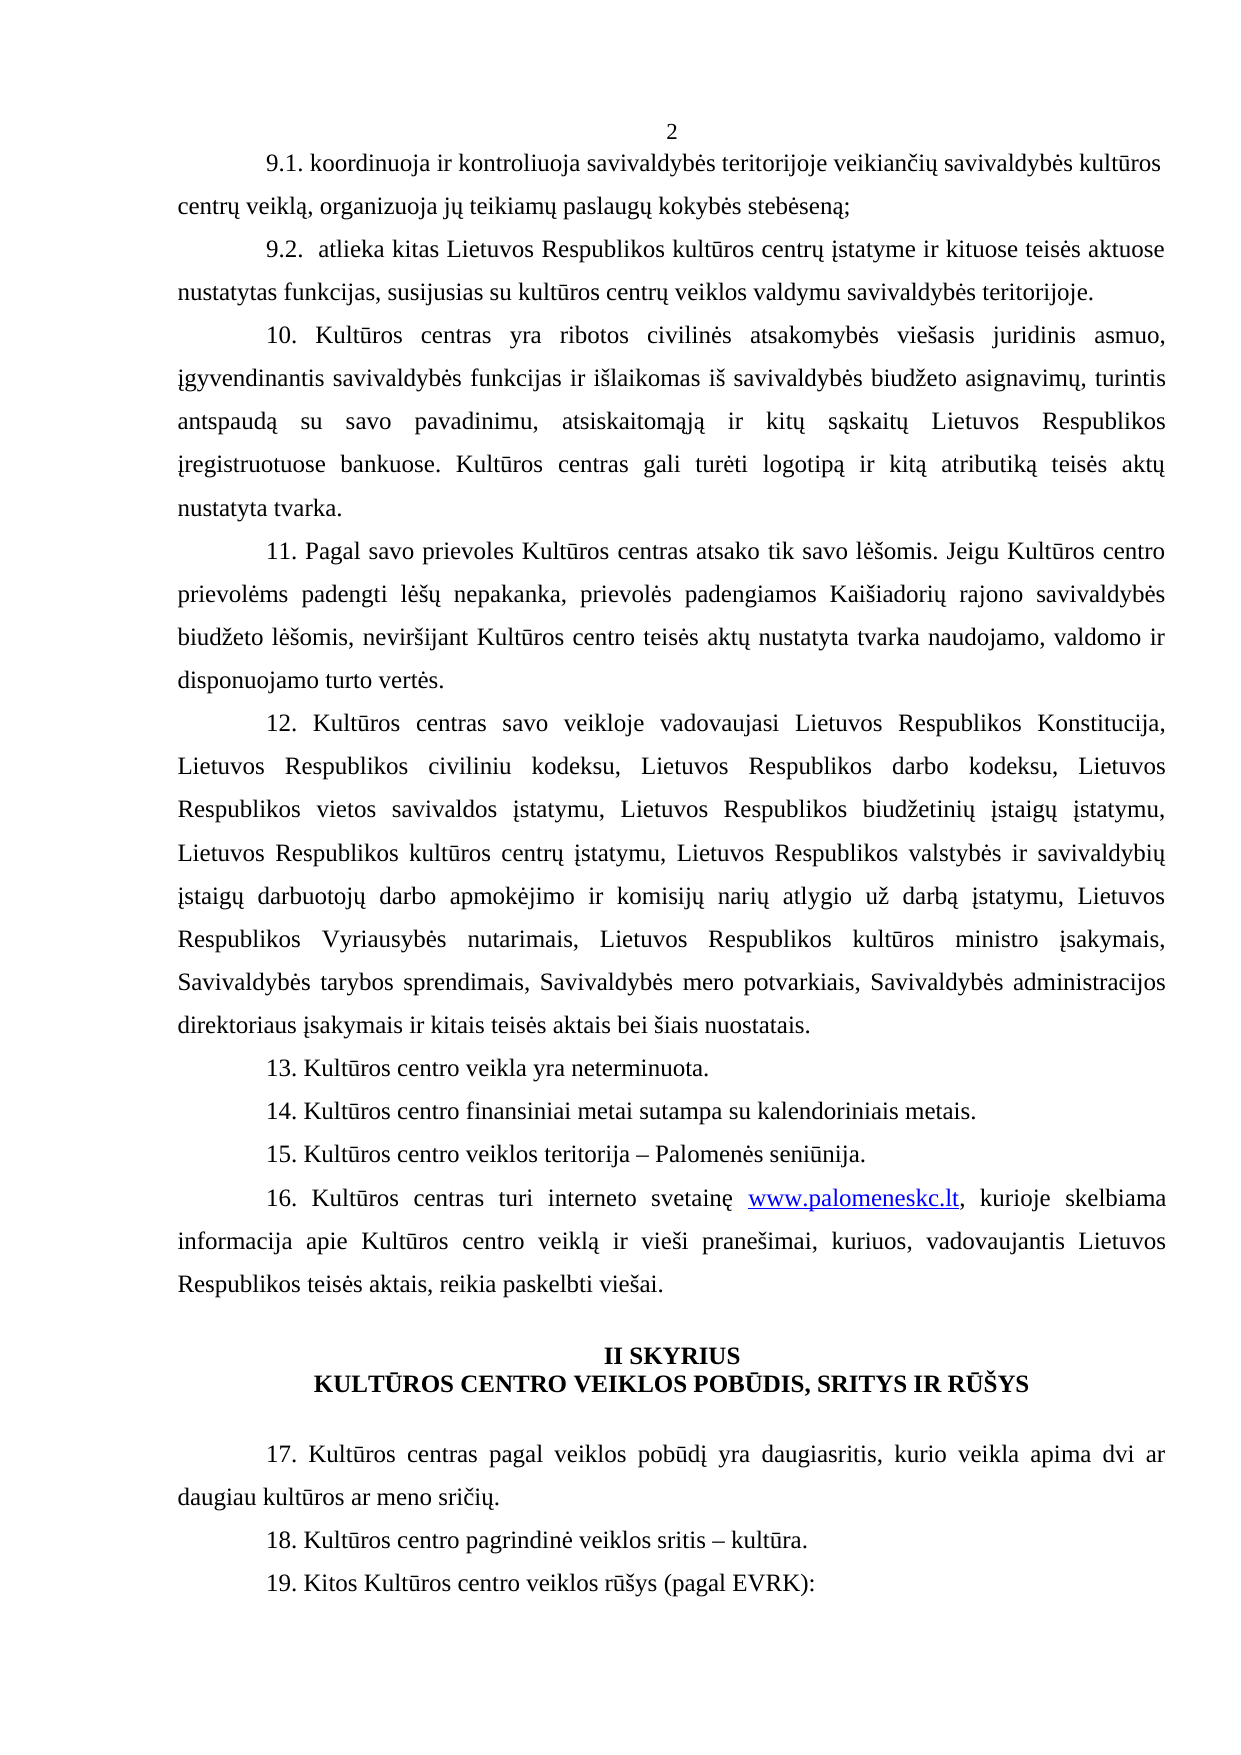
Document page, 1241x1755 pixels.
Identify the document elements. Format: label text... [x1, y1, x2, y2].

text 19. Kitos Kultūros centro veiklos rūšys (pagal EVRK): [177, 1568, 1166, 1597]
text 11. Pagal savo prievoles Kultūros centras atsako tik savo lėšomis. Jeigu Kultūros centro prievolėms padengti lėšų nepakanka, prievolės padengiamos Kaišiadorių rajono savivaldybės biudžeto lėšomis, neviršijant Kultūros centro teisės aktų nustatyta tvarka naudojamo, valdomo ir disponuojamo turto vertės. [177, 536, 1166, 694]
text 10. Kultūros centras yra ribotos civilinės atsakomybės viešasis juridinis asmuo, įgyvendinantis savivaldybės funkcijas ir išlaikomas iš savivaldybės biudžeto asignavimų, turintis antspaudą su savo pavadinimu, atsiskaitomąją ir kitų sąskaitų Lietuvos Respublikos įregistruotuose bankuose. Kultūros centras gali turėti logotipą ir kitą atributiką teisės aktų nustatyta tvarka. [177, 320, 1166, 521]
text 9.2. atlieka kitas Lietuvos Respublikos kultūros centrų įstatyme ir kituose teisės aktuose nustatytas funkcijas, susijusias su kultūros centrų veiklos valdymu savivaldybės teritorijoje. [177, 234, 1166, 306]
text 17. Kultūros centras pagal veiklos pobūdį yra daugiasritis, kurio veikla apima dvi ar daugiau kultūros ar meno sričių. [177, 1439, 1166, 1511]
text 12. Kultūros centras savo veikloje vadovaujasi Lietuvos Respublikos Konstitucija, Lietuvos Respublikos civiliniu kodeksu, Lietuvos Respublikos darbo kodeksu, Lietuvos Respublikos vietos savivaldos įstatymu, Lietuvos Respublikos biudžetinių įstaigų įstatymu, Lietuvos Respublikos kultūros centrų įstatymu, Lietuvos Respublikos valstybės ir savivaldybių įstaigų darbuotojų darbo apmokėjimo ir komisijų narių atlygio už darbą įstatymu, Lietuvos Respublikos Vyriausybės nutarimais, Lietuvos Respublikos kultūros ministro įsakymais, Savivaldybės tarybos sprendimais, Savivaldybės mero potvarkiais, Savivaldybės administracijos direktoriaus įsakymais ir kitais teisės aktais bei šiais nuostatais. [177, 708, 1166, 1039]
text 9.1. koordinuoja ir kontroliuoja savivaldybės teritorijoje veikiančių savivaldybės kultūros centrų veiklą, organizuoja jų teikiamų paslaugų kokybės stebėseną; [177, 148, 1166, 219]
text KULTŪROS CENTRO VEIKLOS POBŪDIS, SRITYS IR RŪŠYS [177, 1369, 1166, 1398]
text 16. Kultūros centras turi interneto svetainę www.palomeneskc.lt, kurioje skelbiama informacija apie Kultūros centro veiklą ir vieši pranešimai, kuriuos, vadovaujantis Lietuvos Respublikos teisės aktais, reikia paskelbti viešai. [177, 1183, 1166, 1298]
text II SKYRIUS [177, 1341, 1166, 1369]
text 15. Kultūros centro veiklos teritorija – Palomenės seniūnija. [177, 1139, 1166, 1168]
text 13. Kultūros centro veikla yra neterminuota. [177, 1053, 1166, 1082]
text 18. Kultūros centro pagrindinė veiklos sritis – kultūra. [177, 1525, 1166, 1554]
text 14. Kultūros centro finansiniai metai sutampa su kalendoriniais metais. [177, 1096, 1166, 1125]
